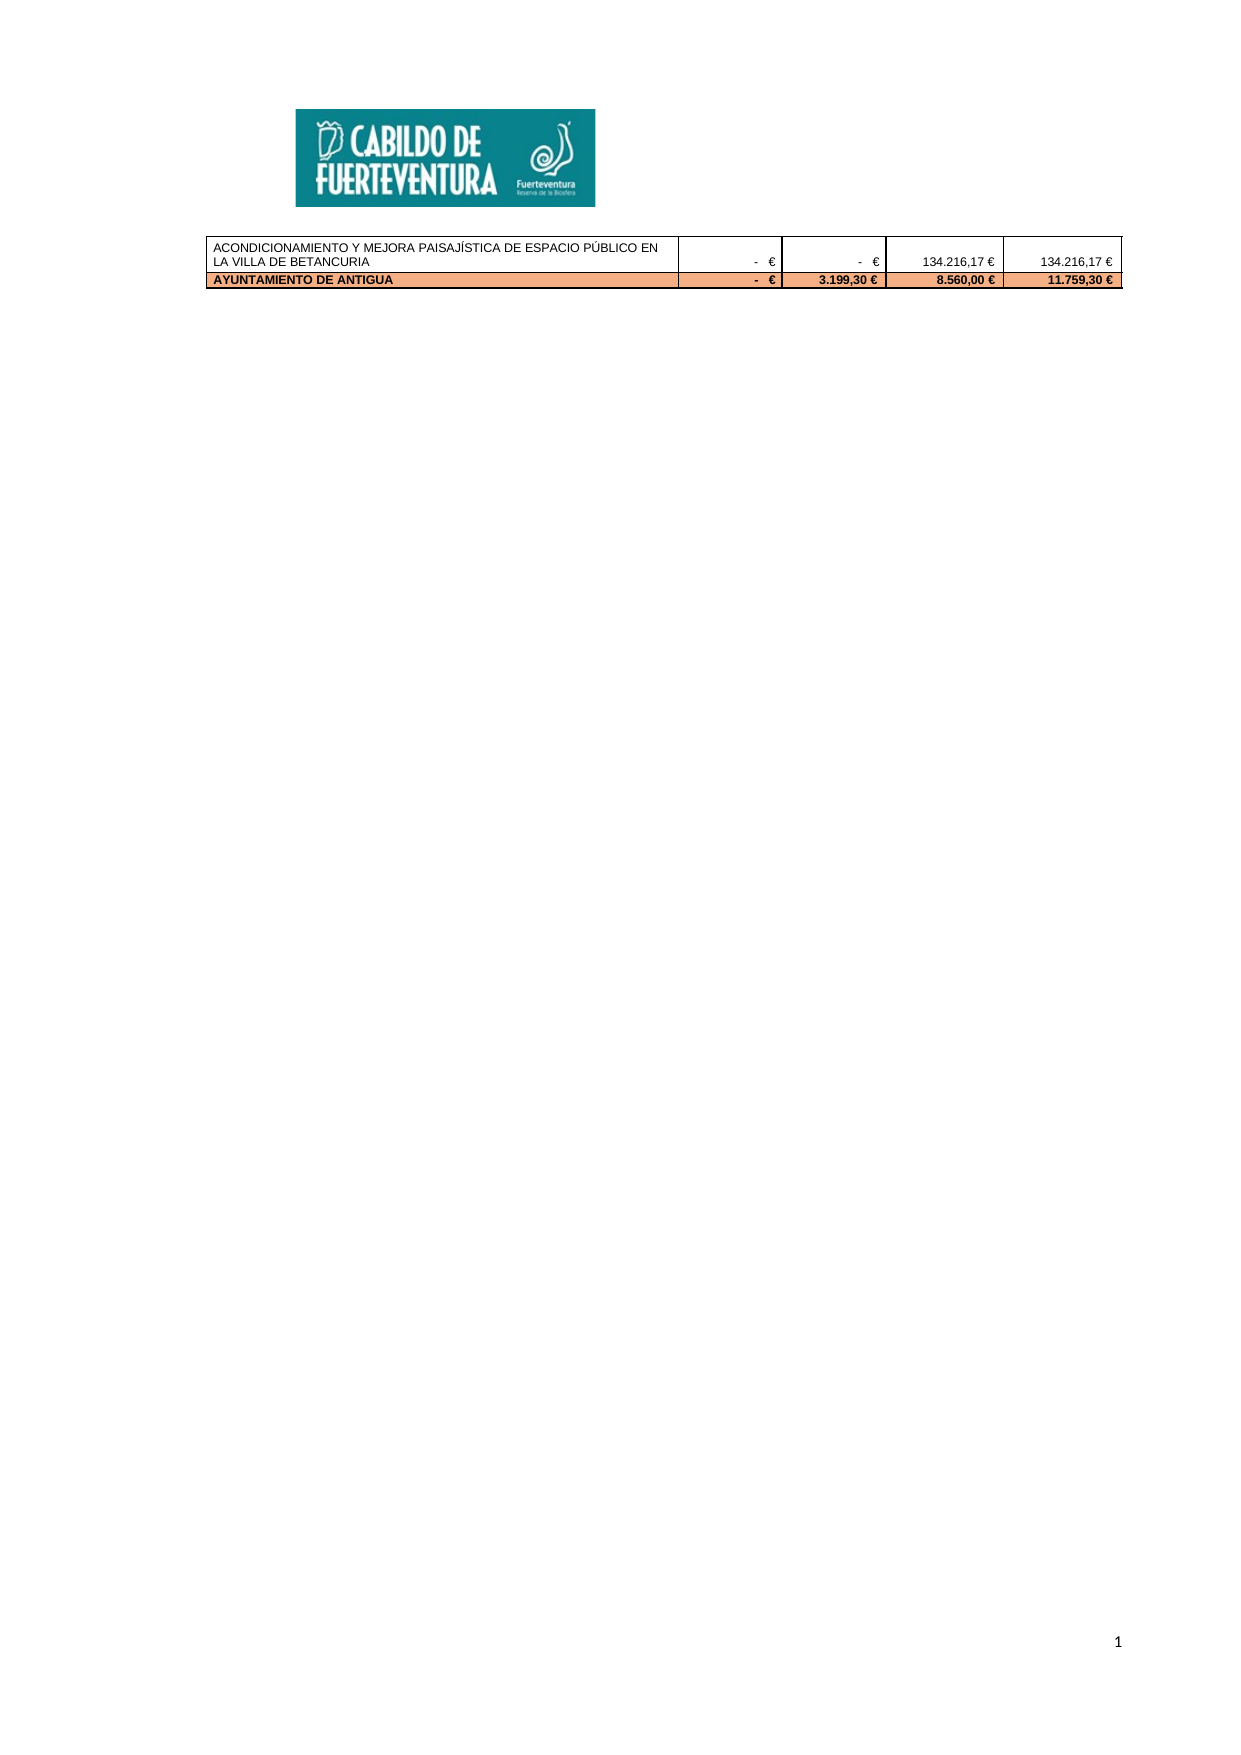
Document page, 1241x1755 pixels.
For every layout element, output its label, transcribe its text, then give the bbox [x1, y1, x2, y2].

table_cell - € [679, 273, 781, 287]
table_cell 11.759,30 € [1004, 273, 1121, 287]
table_cell 134.216,17 € [1004, 237, 1121, 272]
table_cell 134.216,17 € [887, 237, 1003, 272]
table_cell - € [679, 237, 781, 272]
table_cell - € [783, 237, 885, 272]
table_cell AYUNTAMIENTO DE ANTIGUA [207, 273, 678, 287]
table_cell 8.560,00 € [887, 273, 1003, 287]
table_cell 3.199,30 € [783, 273, 885, 287]
table_cell ACONDICIONAMIENTO Y MEJORA PAISAJÍSTICA DE ESPACIO PÚBLICO EN LA VILLA DE BETANCURIA [207, 237, 678, 272]
